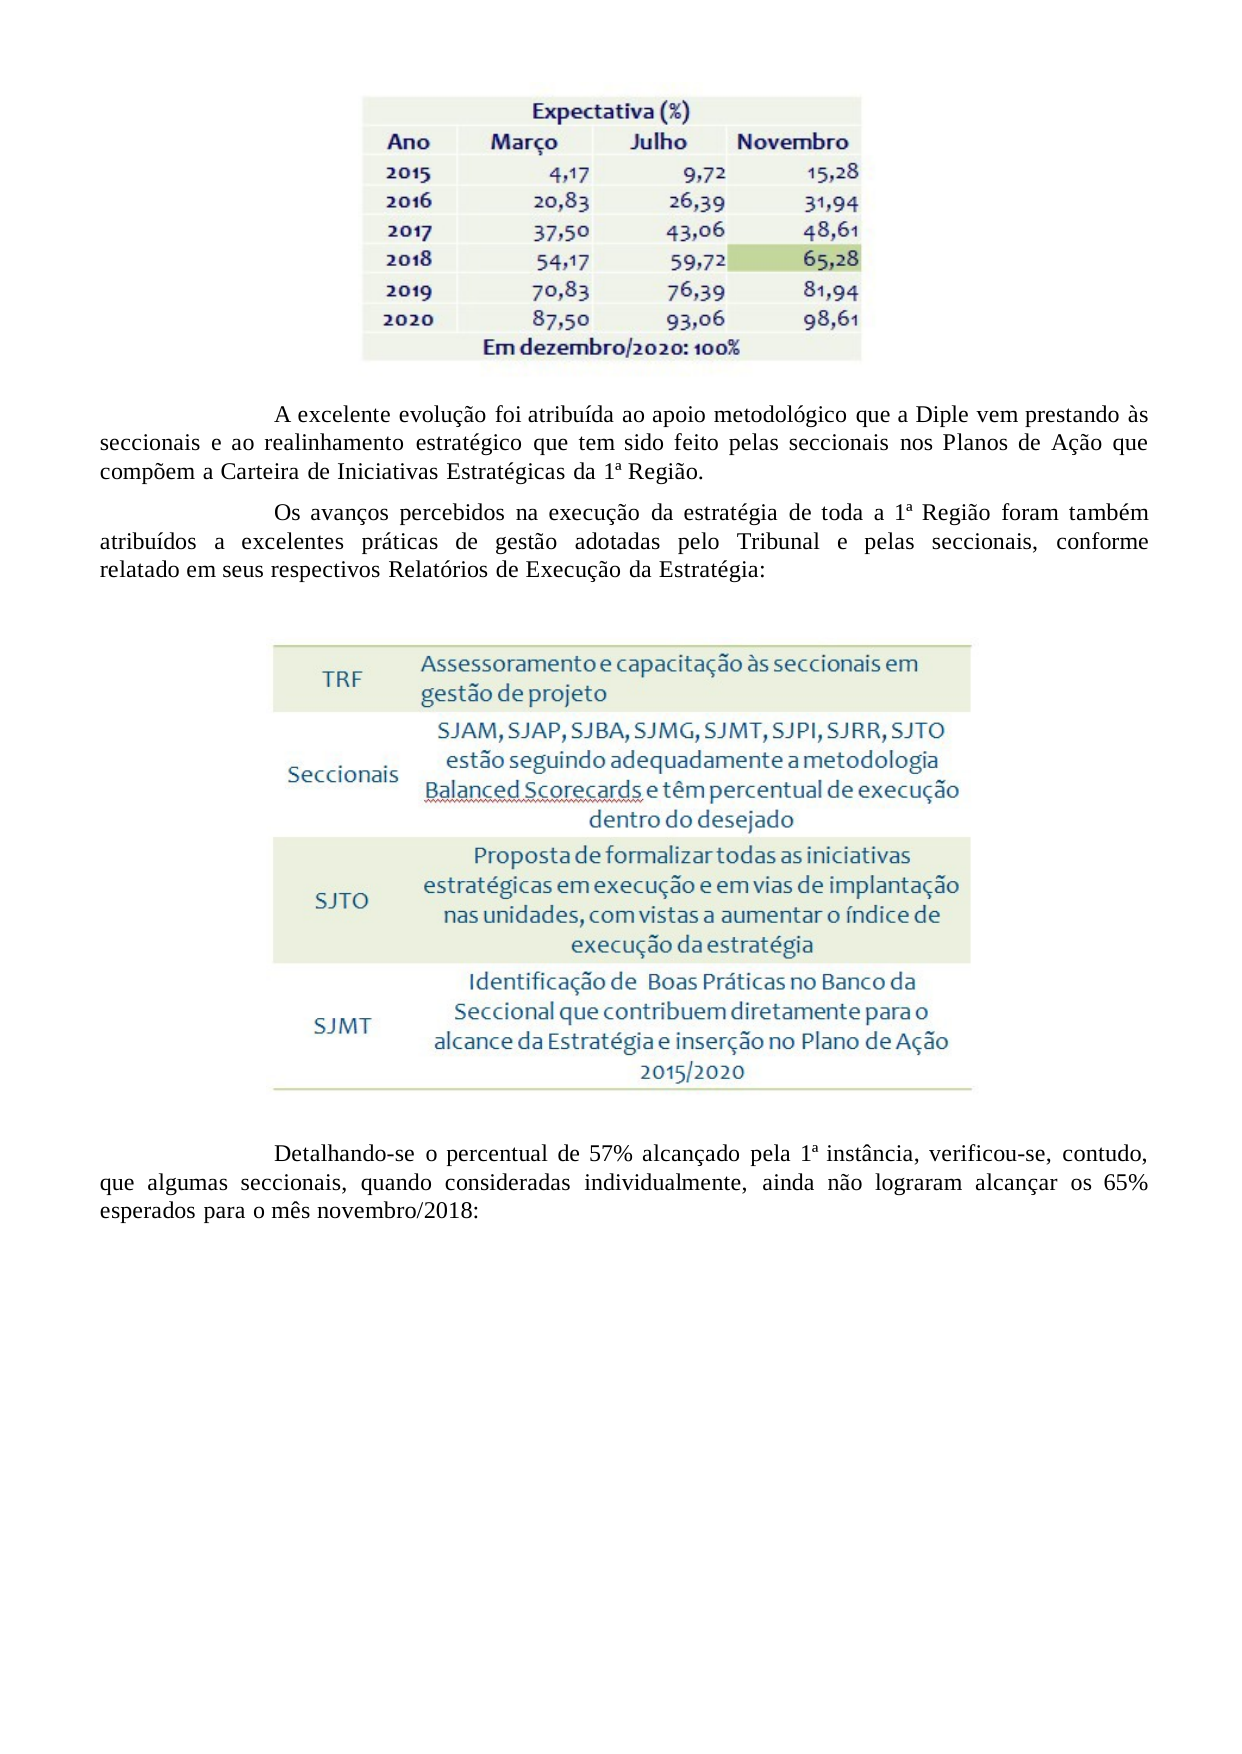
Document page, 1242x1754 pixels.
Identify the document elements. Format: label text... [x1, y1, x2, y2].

text A excelente evolução foi atribuída ao apoio metodológico que a Diple vem prestando às seccionais e ao realinhamento estratégico que tem sido feito pelas seccionais nos Planos de Ação que compõem a Carteira de Iniciativas Estratégicas da 1ª Região. [99, 400, 1149, 485]
picture [358, 82, 880, 381]
text Os avanços percebidos na execução da estratégia de toda a 1ª Região foram também atribuídos a excelentes práticas de gestão adotadas pelo Tribunal e pelas seccionais, conforme relatado em seus respectivos Relatórios de Execução da Estratégia: [99, 498, 1149, 583]
text Detalhando-se o percentual de 57% alcançado pela 1ª instância, verificou-se, contudo, que algumas seccionais, quando consideradas individualmente, ainda não lograram alcançar os 65% esperados para o mês novembro/2018: [99, 1139, 1148, 1224]
picture [266, 637, 979, 1098]
